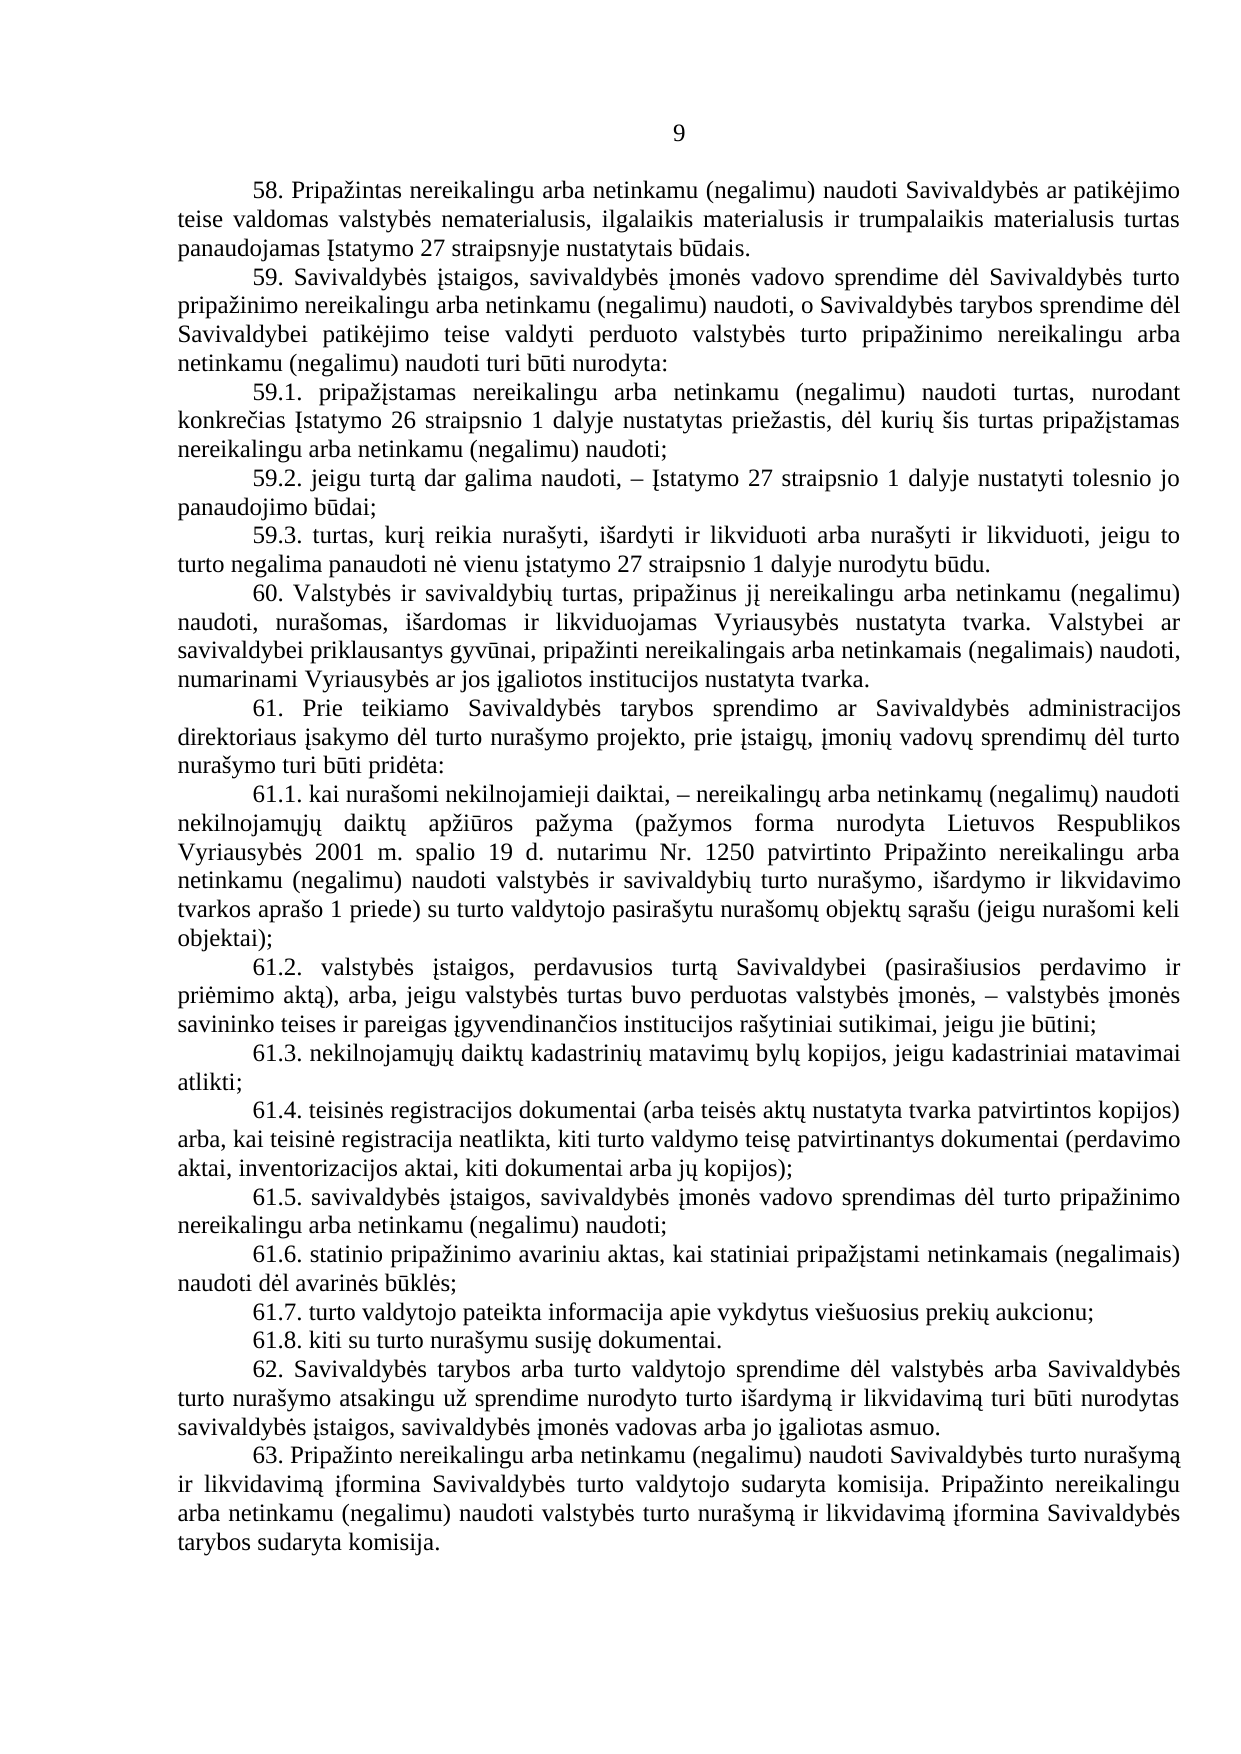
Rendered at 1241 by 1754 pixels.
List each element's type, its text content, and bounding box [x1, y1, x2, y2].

text 63. Pripažinto nereikalingu arba netinkamu (negalimu) naudoti Savivaldybės turto nurašymą ir likvidavimą įformina Savivaldybės turto valdytojo sudaryta komisija. Pripažinto nereikalingu arba netinkamu (negalimu) naudoti valstybės turto nurašymą ir likvidavimą įformina Savivaldybės tarybos sudaryta komisija. [177, 1441, 1181, 1556]
text 61.6. statinio pripažinimo avariniu aktas, kai statiniai pripažįstami netinkamais (negalimais) naudoti dėl avarinės būklės; [177, 1239, 1181, 1297]
text 61.3. nekilnojamųjų daiktų kadastrinių matavimų bylų kopijos, jeigu kadastriniai matavimai atlikti; [177, 1038, 1181, 1096]
text 61.5. savivaldybės įstaigos, savivaldybės įmonės vadovo sprendimas dėl turto pripažinimo nereikalingu arba netinkamu (negalimu) naudoti; [177, 1182, 1181, 1239]
text 61. Prie teikiamo Savivaldybės tarybos sprendimo ar Savivaldybės administracijos direktoriaus įsakymo dėl turto nurašymo projekto, prie įstaigų, įmonių vadovų sprendimų dėl turto nurašymo turi būti pridėta: [177, 693, 1181, 779]
text 59.1. pripažįstamas nereikalingu arba netinkamu (negalimu) naudoti turtas, nurodant konkrečias Įstatymo 26 straipsnio 1 dalyje nustatytas priežastis, dėl kurių šis turtas pripažįstamas nereikalingu arba netinkamu (negalimu) naudoti; [177, 377, 1181, 463]
text 58. Pripažintas nereikalingu arba netinkamu (negalimu) naudoti Savivaldybės ar patikėjimo teise valdomas valstybės nematerialusis, ilgalaikis materialusis ir trumpalaikis materialusis turtas panaudojamas Įstatymo 27 straipsnyje nustatytais būdais. [177, 176, 1181, 262]
text 60. Valstybės ir savivaldybių turtas, pripažinus jį nereikalingu arba netinkamu (negalimu) naudoti, nurašomas, išardomas ir likviduojamas Vyriausybės nustatyta tvarka. Valstybei ar savivaldybei priklausantys gyvūnai, pripažinti nereikalingais arba netinkamais (negalimais) naudoti, numarinami Vyriausybės ar jos įgaliotos institucijos nustatyta tvarka. [177, 578, 1181, 693]
text 59.3. turtas, kurį reikia nurašyti, išardyti ir likviduoti arba nurašyti ir likviduoti, jeigu to turto negalima panaudoti nė vienu įstatymo 27 straipsnio 1 dalyje nurodytu būdu. [177, 521, 1181, 578]
text 61.7. turto valdytojo pateikta informacija apie vykdytus viešuosius prekių aukcionu; [177, 1297, 1181, 1326]
text 59. Savivaldybės įstaigos, savivaldybės įmonės vadovo sprendime dėl Savivaldybės turto pripažinimo nereikalingu arba netinkamu (negalimu) naudoti, o Savivaldybės tarybos sprendime dėl Savivaldybei patikėjimo teise valdyti perduoto valstybės turto pripažinimo nereikalingu arba netinkamu (negalimu) naudoti turi būti nurodyta: [177, 262, 1181, 377]
text 61.1. kai nurašomi nekilnojamieji daiktai, – nereikalingų arba netinkamų (negalimų) naudoti nekilnojamųjų daiktų apžiūros pažyma (pažymos forma nurodyta Lietuvos Respublikos Vyriausybės 2001 m. spalio 19 d. nutarimu Nr. 1250 patvirtinto Pripažinto nereikalingu arba netinkamu (negalimu) naudoti valstybės ir savivaldybių turto nurašymo, išardymo ir likvidavimo tvarkos aprašo 1 priede) su turto valdytojo pasirašytu nurašomų objektų sąrašu (jeigu nurašomi keli objektai); [177, 779, 1181, 952]
text 59.2. jeigu turtą dar galima naudoti, – Įstatymo 27 straipsnio 1 dalyje nustatyti tolesnio jo panaudojimo būdai; [177, 463, 1181, 521]
text 61.8. kiti su turto nurašymu susiję dokumentai. [177, 1326, 1181, 1354]
text 61.4. teisinės registracijos dokumentai (arba teisės aktų nustatyta tvarka patvirtintos kopijos) arba, kai teisinė registracija neatlikta, kiti turto valdymo teisę patvirtinantys dokumentai (perdavimo aktai, inventorizacijos aktai, kiti dokumentai arba jų kopijos); [177, 1096, 1181, 1182]
text 62. Savivaldybės tarybos arba turto valdytojo sprendime dėl valstybės arba Savivaldybės turto nurašymo atsakingu už sprendime nurodyto turto išardymą ir likvidavimą turi būti nurodytas savivaldybės įstaigos, savivaldybės įmonės vadovas arba jo įgaliotas asmuo. [177, 1354, 1181, 1441]
text 61.2. valstybės įstaigos, perdavusios turtą Savivaldybei (pasirašiusios perdavimo ir priėmimo aktą), arba, jeigu valstybės turtas buvo perduotas valstybės įmonės, – valstybės įmonės savininko teises ir pareigas įgyvendinančios institucijos rašytiniai sutikimai, jeigu jie būtini; [177, 952, 1181, 1038]
